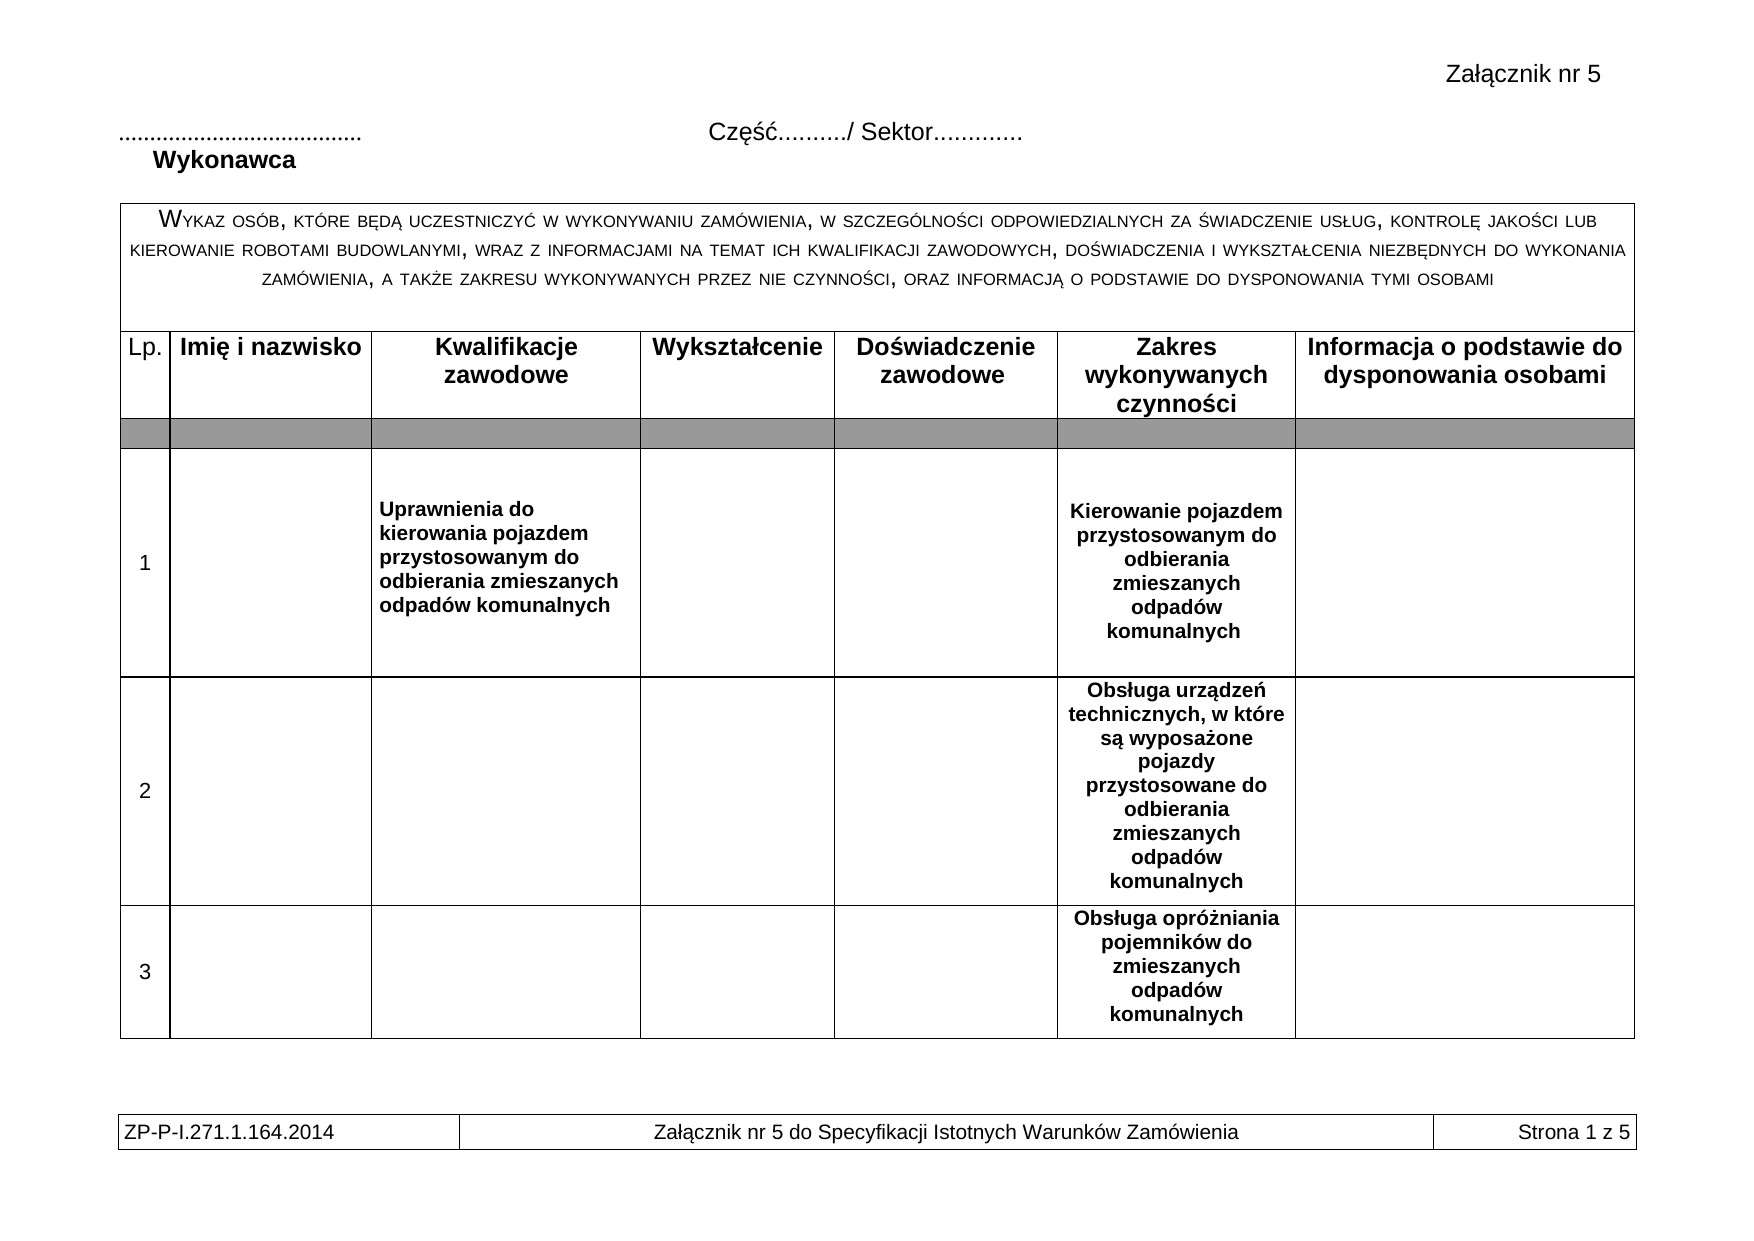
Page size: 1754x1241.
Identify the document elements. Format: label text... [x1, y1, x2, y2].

table_cell [1296, 419, 1303, 448]
table_cell [641, 906, 834, 1037]
table_cell Kierowanie pojazdem przystosowanym do odbierania zmieszanych odpadów komunalnych [1058, 449, 1295, 676]
table_cell [1296, 678, 1634, 905]
table_cell Imię i nazwisko [171, 332, 371, 418]
table_cell Wykształcenie [641, 332, 834, 418]
table_cell Obsługa opróżniania pojemników do zmieszanych odpadów komunalnych [1058, 906, 1295, 1037]
table_cell [641, 419, 834, 448]
table_cell Zakres wykonywanych czynności [1058, 332, 1295, 418]
table_cell Informacja o podstawie do dysponowania osobami [1296, 332, 1634, 418]
text Załącznik nr 5 [118, 59, 1636, 88]
table_cell [171, 419, 371, 448]
table_cell [372, 906, 640, 1037]
table_cell [171, 449, 371, 676]
table_cell [641, 678, 834, 905]
table_cell Obsługa urządzeń technicznych, w które są wyposażone pojazdy przystosowane do odbierania zmieszanych odpadów komunalnych [1058, 678, 1295, 905]
table_cell Doświadczenie zawodowe [835, 332, 1057, 418]
table_cell [1296, 906, 1634, 1037]
text Wykonawca [118, 145, 1636, 174]
table_cell [372, 678, 640, 905]
table_cell [641, 449, 834, 676]
table_cell [372, 419, 640, 448]
table_cell Uprawnienia do kierowania pojazdem przystosowanym do odbierania zmieszanych odpadów komunalnych [372, 449, 640, 676]
table_cell [1296, 449, 1634, 676]
table_cell 2 [121, 678, 169, 905]
table_cell [835, 678, 1057, 905]
table_cell 1 [121, 449, 169, 676]
table_cell [835, 906, 1057, 1037]
table_cell [121, 419, 169, 448]
table_header Wykaz osób, które będą uczestniczyć w wykonywaniu zamówienia, w szczególności odpowiedzialnych za świadczenie usług, kontrolę jakości lub kierowanie robotami budowlanymi, wraz z informacjami na temat ich kwalifikacji zawodowych, doświadczenia i wykształcenia niezbędnych do wykonania zamówienia, a także zakresu wykonywanych przez nie czynności, oraz informacją o podstawie do dysponowania tymi osobami [121, 204, 1634, 331]
text ....................................... Część........../ Sektor............. [118, 117, 1636, 145]
table_cell [835, 419, 1057, 448]
table_cell [171, 678, 371, 905]
table_cell [835, 449, 1057, 676]
table_cell [1627, 419, 1634, 448]
table_cell [1058, 419, 1295, 448]
table_cell Lp. [121, 332, 169, 418]
table_cell 3 [121, 906, 169, 1037]
table_cell Kwalifikacje zawodowe [372, 332, 640, 418]
table_cell [171, 906, 371, 1037]
